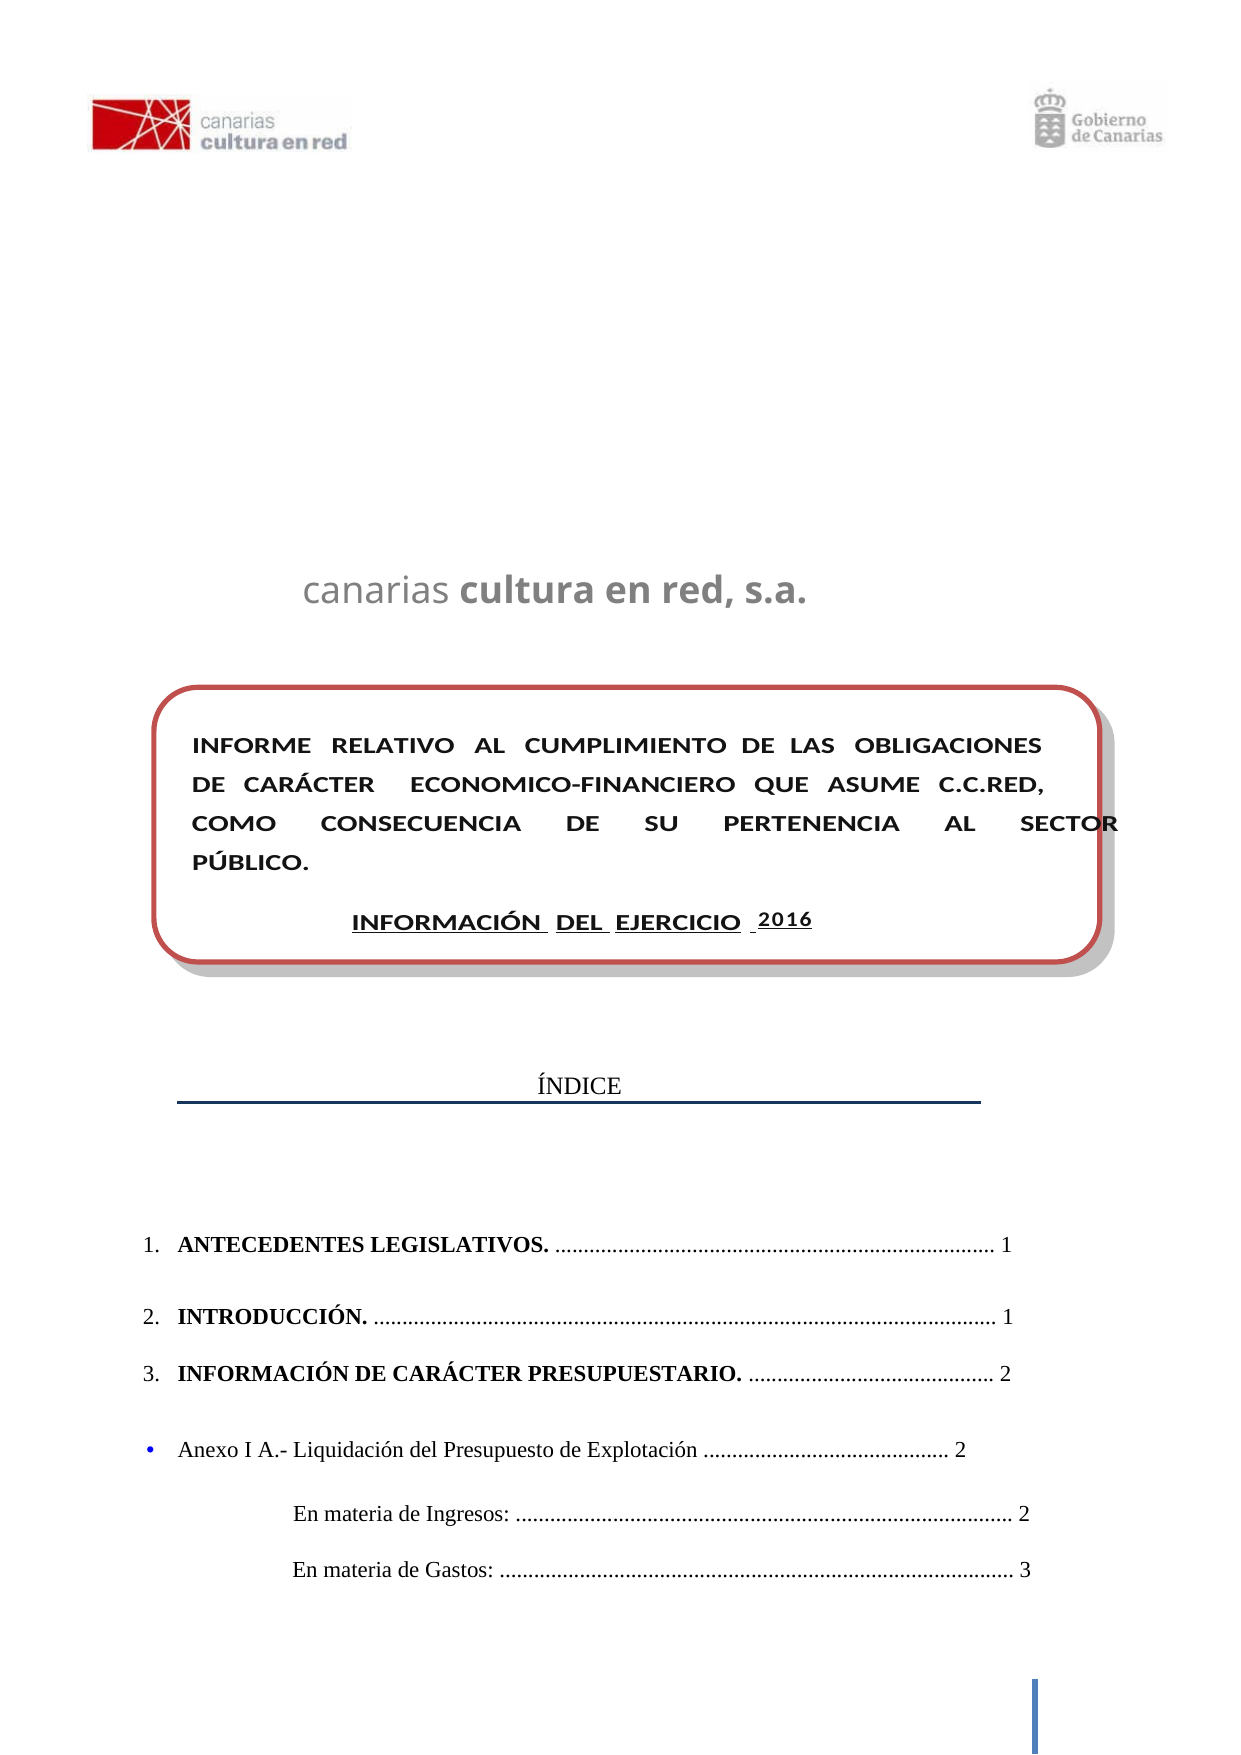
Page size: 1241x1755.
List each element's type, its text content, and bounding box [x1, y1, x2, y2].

text En materia de Ingresos: ....................................................................................... 2 [177, 1500, 1153, 1526]
list INFORMACIÓN DE CARÁCTER PRESUPUESTARIO. ........................................... 2 [143, 1358, 1158, 1387]
list Anexo I A.- Liquidación del Presupuesto de Explotación ........................................... 2 [146, 1422, 1158, 1466]
text canarias cultura en red, s.a. [177, 563, 817, 614]
list INTRODUCCIÓN. ............................................................................................................. 1 [143, 1301, 1158, 1330]
list ANTECEDENTES LEGISLATIVOS. ............................................................................. 1 [143, 1231, 1158, 1258]
text En materia de Gastos: .......................................................................................... 3 [177, 1556, 1153, 1582]
text ÍNDICE [537, 1071, 1158, 1100]
